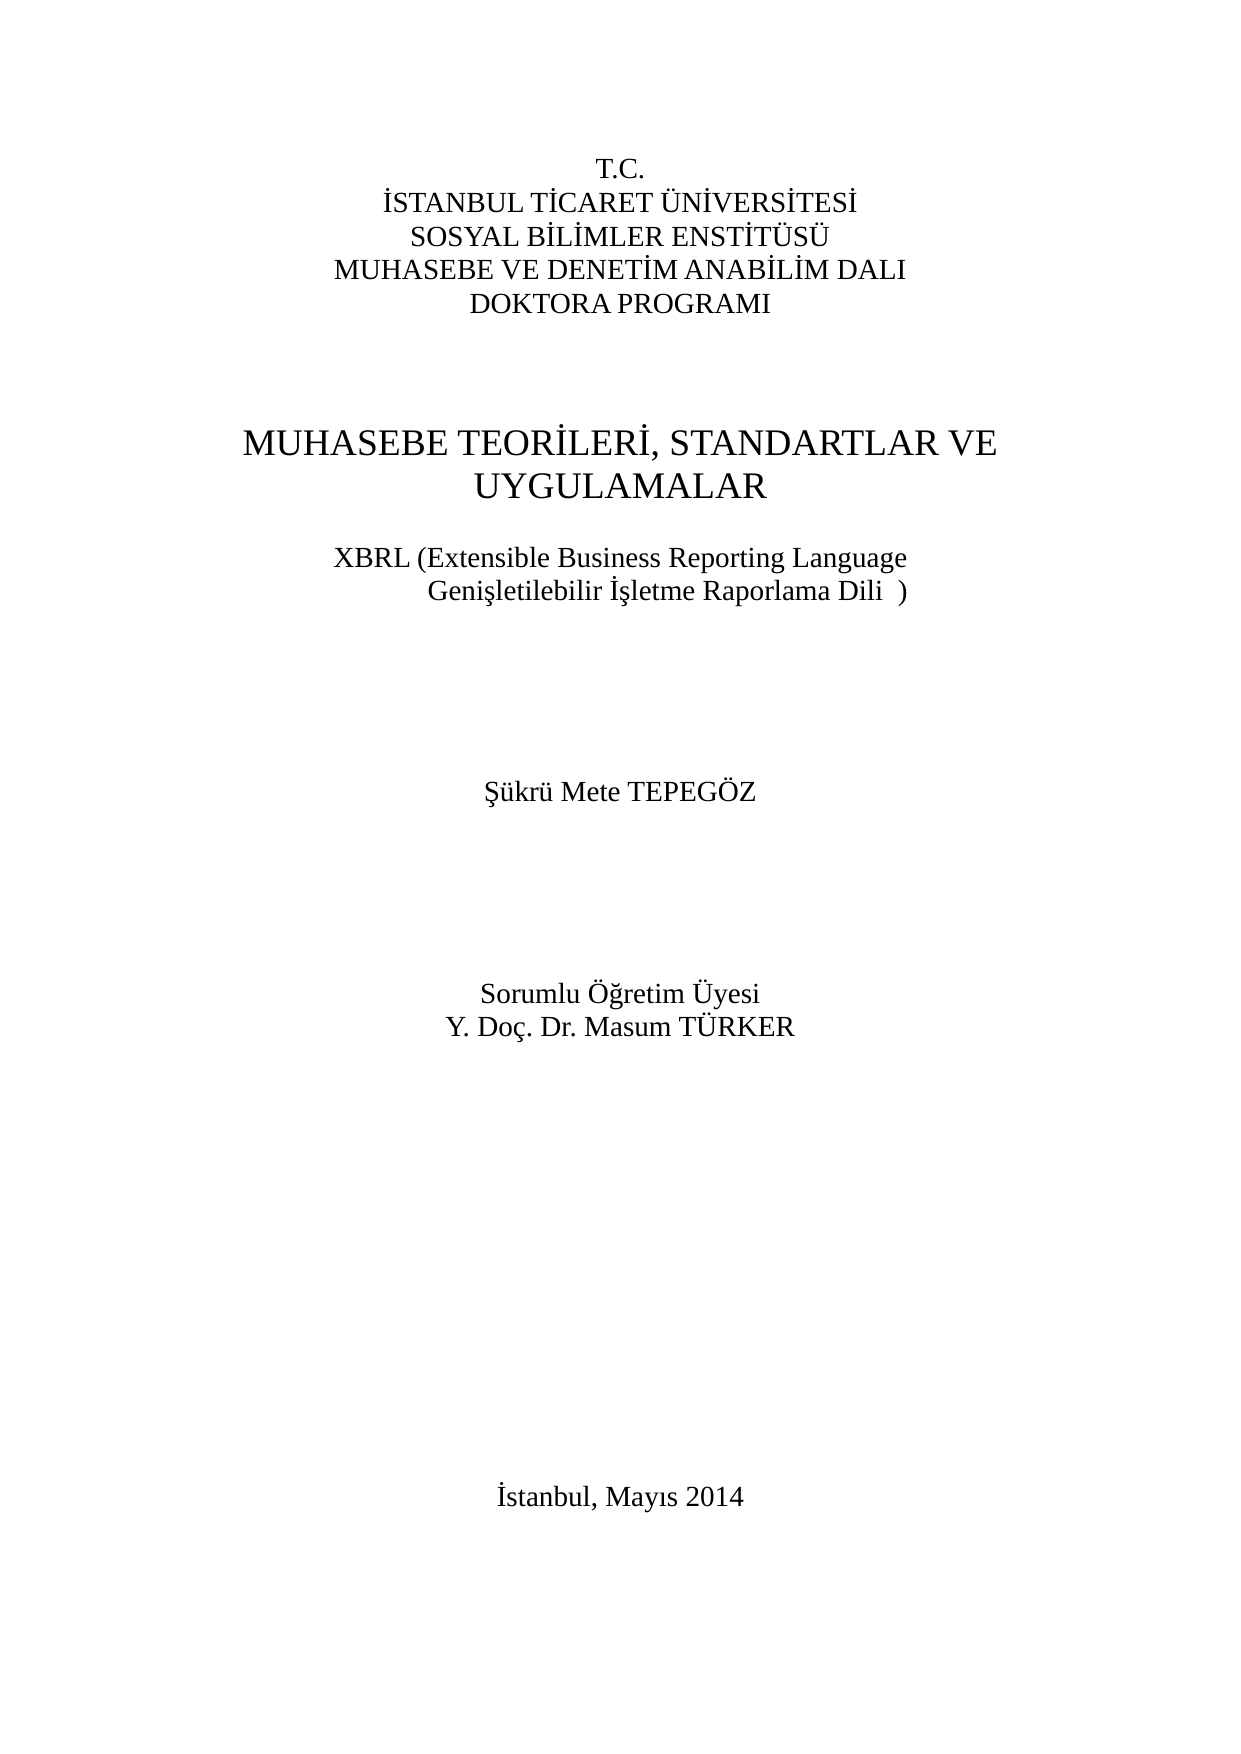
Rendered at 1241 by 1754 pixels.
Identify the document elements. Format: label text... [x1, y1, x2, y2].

text T.C. [118, 152, 1122, 185]
text İSTANBUL TİCARET ÜNİVERSİTESİ [118, 185, 1122, 219]
text MUHASEBE VE DENETİM ANABİLİM DALI [118, 252, 1122, 286]
text Y. Doç. Dr. Masum TÜRKER [118, 1009, 1122, 1043]
text Şükrü Mete TEPEGÖZ [118, 774, 1122, 808]
text XBRL (Extensible Business Reporting Language [118, 540, 1122, 573]
text İstanbul, Mayıs 2014 [118, 1479, 1122, 1512]
text MUHASEBE TEORİLERİ, STANDARTLAR VE UYGULAMALAR [118, 420, 1122, 506]
text Sorumlu Öğretim Üyesi [118, 976, 1122, 1009]
text SOSYAL BİLİMLER ENSTİTÜSÜ [118, 219, 1122, 252]
text DOKTORA PROGRAMI [118, 286, 1122, 319]
text Genişletilebilir İşletme Raporlama Dili ) [118, 573, 1122, 607]
